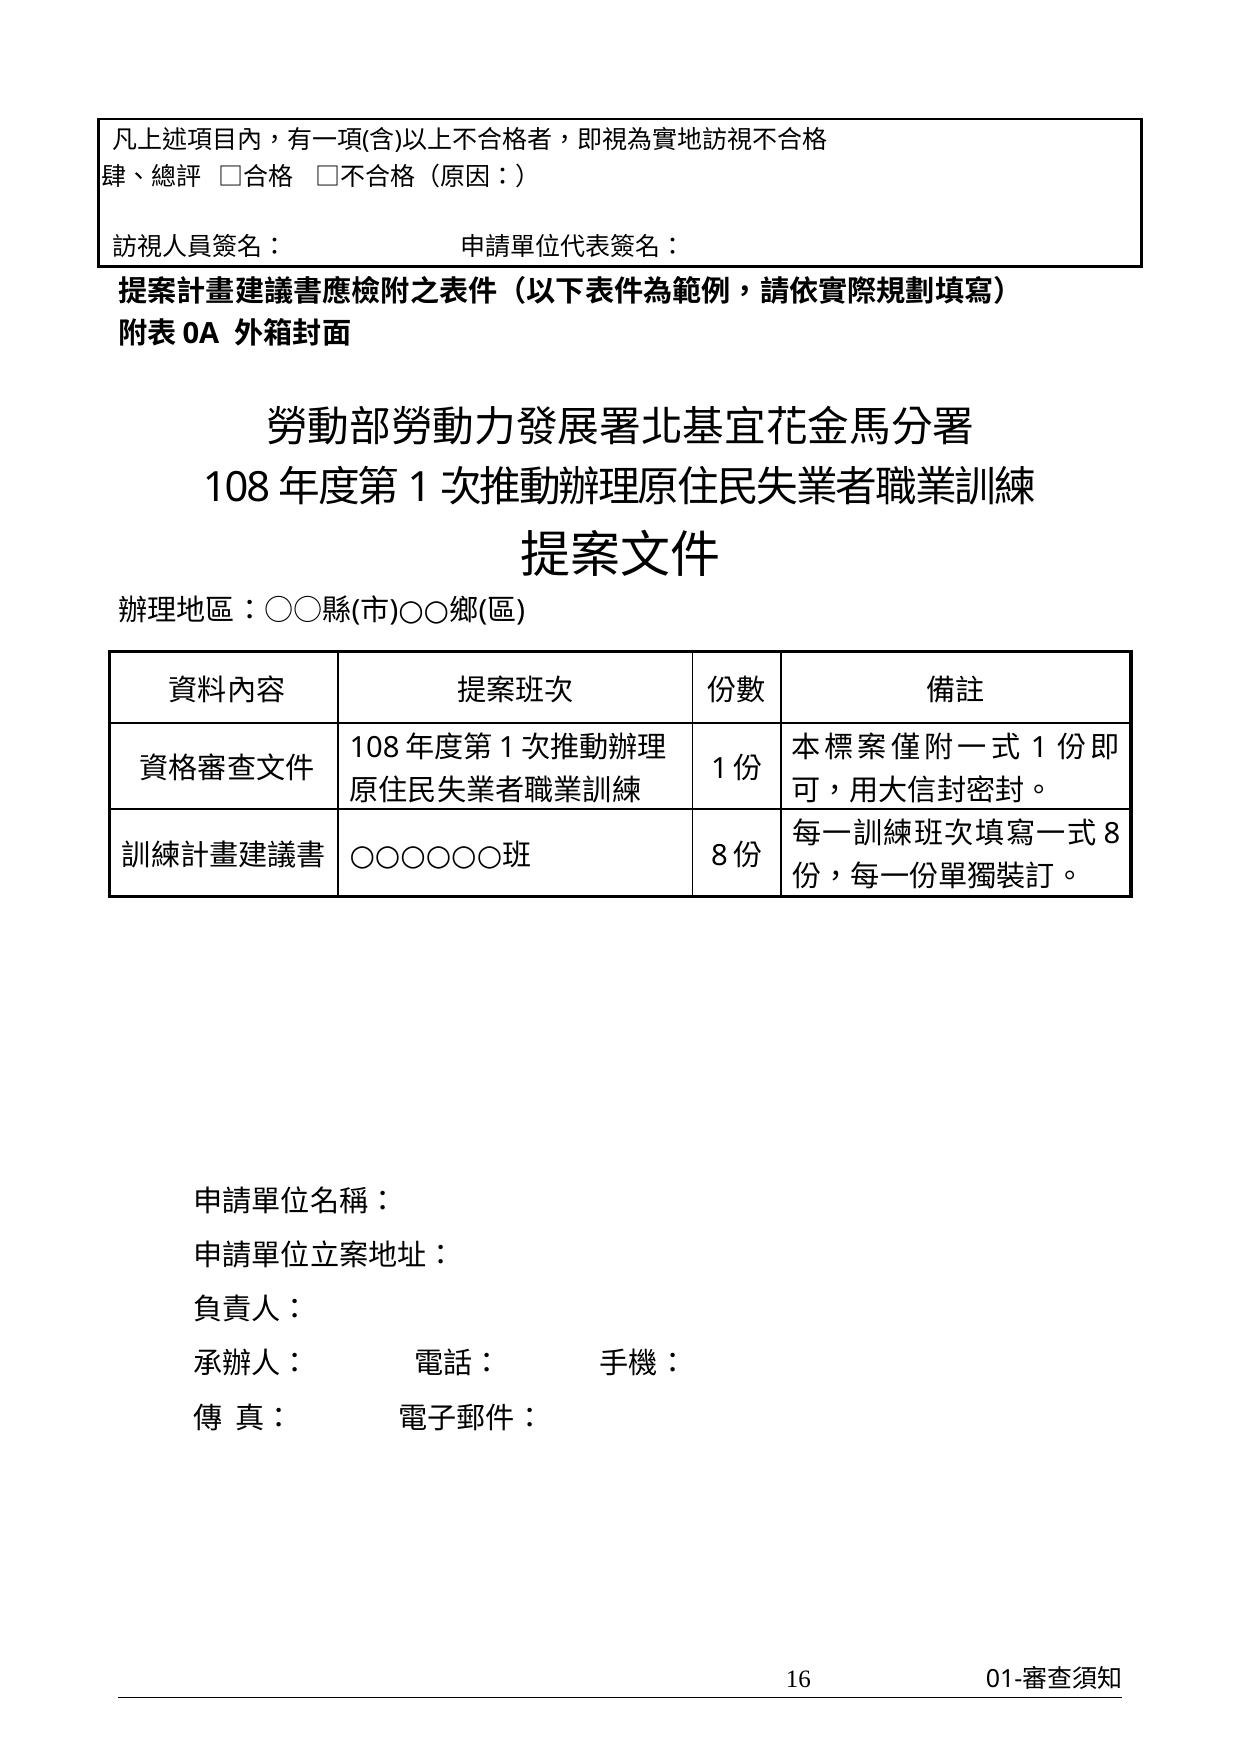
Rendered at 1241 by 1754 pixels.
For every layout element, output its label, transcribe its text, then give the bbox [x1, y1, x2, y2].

table_cell ○○○○○○班 [339, 810, 692, 894]
subtitle 附表0A 外箱封面 [118, 310, 1122, 352]
text 負責人： [193, 1286, 1122, 1328]
table_header 提案班次 [339, 653, 692, 722]
table_cell 訓練計畫建議書 [111, 810, 337, 894]
table_cell 每一訓練班次填寫一式8份，每一份單獨裝訂。 [782, 810, 1129, 894]
text 傳 真： 電子郵件： [193, 1395, 1122, 1436]
text 申請單位立案地址： [193, 1232, 1122, 1274]
text 勞動部勞動力發展署北基宜花金馬分署 [118, 393, 1122, 453]
text 申請單位名稱： [193, 1178, 1122, 1220]
table_header 份數 [693, 653, 780, 722]
table_cell 本標案僅附一式1份即可，用大信封密封。 [782, 724, 1129, 808]
text 承辦人： 電話： 手機： [193, 1341, 1122, 1382]
text 提案文件 [118, 514, 1122, 586]
text 辦理地區：○○縣(市)○○鄉(區) [118, 586, 1122, 629]
text 提案計畫建議書應檢附之表件（以下表件為範例，請依實際規劃填寫） [118, 268, 1122, 310]
table_cell 1份 [693, 724, 780, 808]
table_header 資料內容 [111, 653, 337, 722]
text 108年度第1次推動辦理原住民失業者職業訓練 [118, 453, 1122, 514]
table_cell 凡上述項目內，有一項(含)以上不合格者，即視為實地訪視不合格 肆、總評 □合格 □不合格（原因：） 訪視人員簽名： 申請單位代表簽名： [100, 120, 1140, 265]
table_cell 8份 [693, 810, 780, 894]
table_cell 108年度第1次推動辦理原住民失業者職業訓練 [339, 724, 692, 808]
table_cell 資格審查文件 [111, 724, 337, 808]
table_header 備註 [782, 653, 1129, 722]
